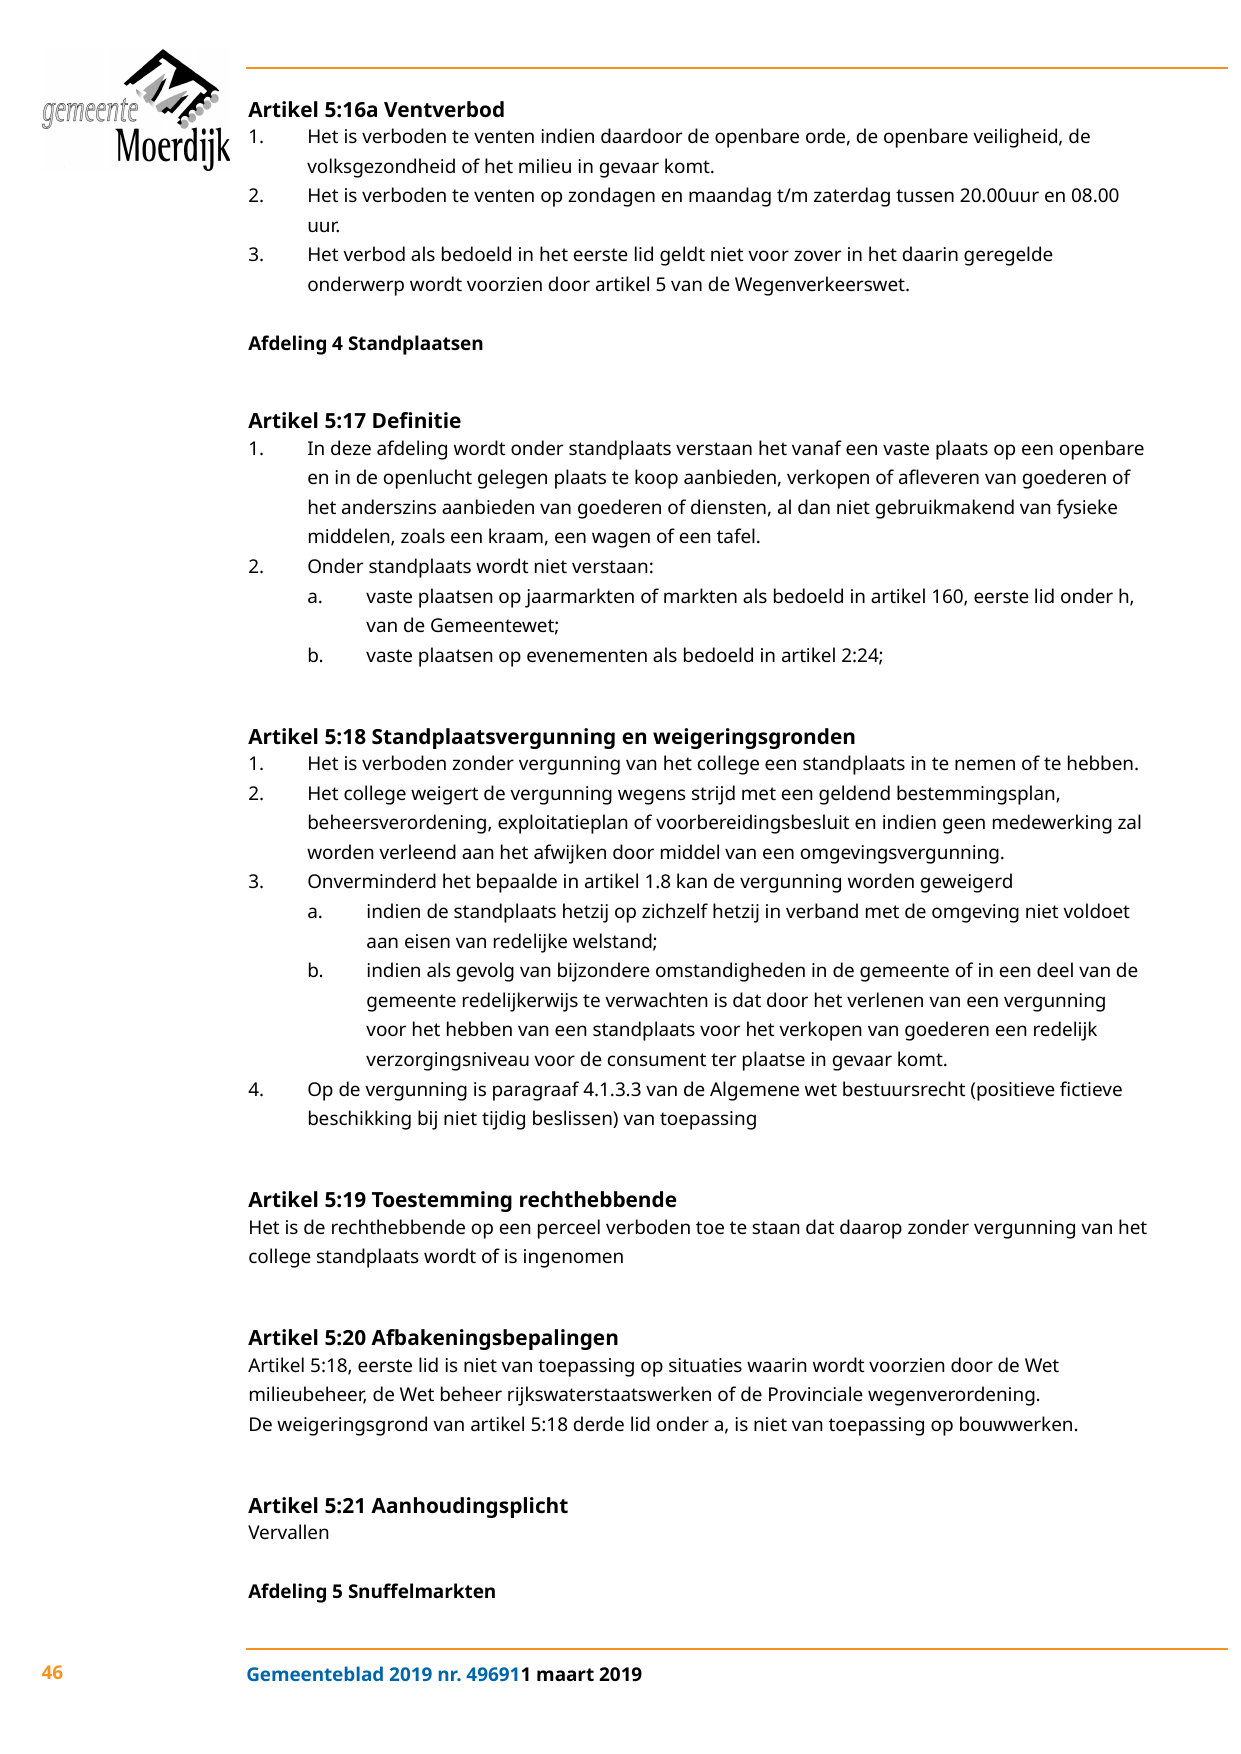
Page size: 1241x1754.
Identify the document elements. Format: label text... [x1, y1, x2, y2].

picture [41, 47, 231, 172]
list vaste plaatsen op jaarmarkten of markten als bedoeld in artikel 160, eerste lid onder h, van de Gemeentewet; [307, 583, 1152, 638]
text Artikel 5:18 Standplaatsvergunning en weigeringsgronden [248, 722, 1152, 750]
text Artikel 5:18, eerste lid is niet van toepassing op situaties waarin wordt voorzien door de Wet milieubeheer, de Wet beheer rijkswaterstaatswerken of de Provinciale wegenverordening. [248, 1352, 1152, 1407]
list In deze afdeling wordt onder standplaats verstaan het vanaf een vaste plaats op een openbare en in de openlucht gelegen plaats te koop aanbieden, verkopen of afleveren van goederen of het anderszins aanbieden van goederen of diensten, al dan niet gebruikmakend van fysieke middelen, zoals een kraam, een wagen of een tafel. [248, 435, 1152, 549]
text Afdeling 5 Snuffelmarkten [248, 1579, 1152, 1604]
text Vervallen [248, 1519, 1152, 1545]
list vaste plaatsen op evenementen als bedoeld in artikel 2:24; [307, 642, 1152, 668]
text Afdeling 4 Standplaatsen [248, 330, 1152, 356]
list Onder standplaats wordt niet verstaan: [248, 553, 1152, 579]
list Onverminderd het bepaalde in artikel 1.8 kan de vergunning worden geweigerd [248, 869, 1152, 894]
text Artikel 5:16a Ventverbod [248, 95, 1152, 123]
text Het is de rechthebbende op een perceel verboden toe te staan dat daarop zonder vergunning van het college standplaats wordt of is ingenomen [248, 1214, 1152, 1269]
list Het is verboden te venten indien daardoor de openbare orde, de openbare veiligheid, de volksgezondheid of het milieu in gevaar komt. [248, 123, 1152, 178]
list Het college weigert de vergunning wegens strijd met een geldend bestemmingsplan, beheersverordening, exploitatieplan of voorbereidingsbesluit en indien geen medewerking zal worden verleend aan het afwijken door middel van een omgevingsvergunning. [248, 780, 1152, 865]
list indien de standplaats hetzij op zichzelf hetzij in verband met de omgeving niet voldoet aan eisen van redelijke welstand; [307, 898, 1152, 954]
list Op de vergunning is paragraaf 4.1.3.3 van de Algemene wet bestuursrecht (positieve fictieve beschikking bij niet tijdig beslissen) van toepassing [248, 1076, 1152, 1131]
list Het is verboden zonder vergunning van het college een standplaats in te nemen of te hebben. [248, 750, 1152, 776]
text Artikel 5:19 Toestemming rechthebbende [248, 1185, 1152, 1214]
text Artikel 5:20 Afbakeningsbepalingen [248, 1323, 1152, 1352]
list Het is verboden te venten op zondagen en maandag t/m zaterdag tussen 20.00uur en 08.00 uur. [248, 182, 1152, 238]
list Het verbod als bedoeld in het eerste lid geldt niet voor zover in het daarin geregelde onderwerp wordt voorzien door artikel 5 van de Wegenverkeerswet. [248, 242, 1152, 297]
text Artikel 5:21 Aanhoudingsplicht [248, 1491, 1152, 1519]
text De weigeringsgrond van artikel 5:18 derde lid onder a, is niet van toepassing op bouwwerken. [248, 1411, 1152, 1437]
list indien als gevolg van bijzondere omstandigheden in de gemeente of in een deel van de gemeente redelijkerwijs te verwachten is dat door het verlenen van een vergunning voor het hebben van een standplaats voor het verkopen van goederen een redelijk verzorgingsniveau voor de consument ter plaatse in gevaar komt. [307, 957, 1152, 1072]
text Artikel 5:17 Definitie [248, 406, 1152, 435]
